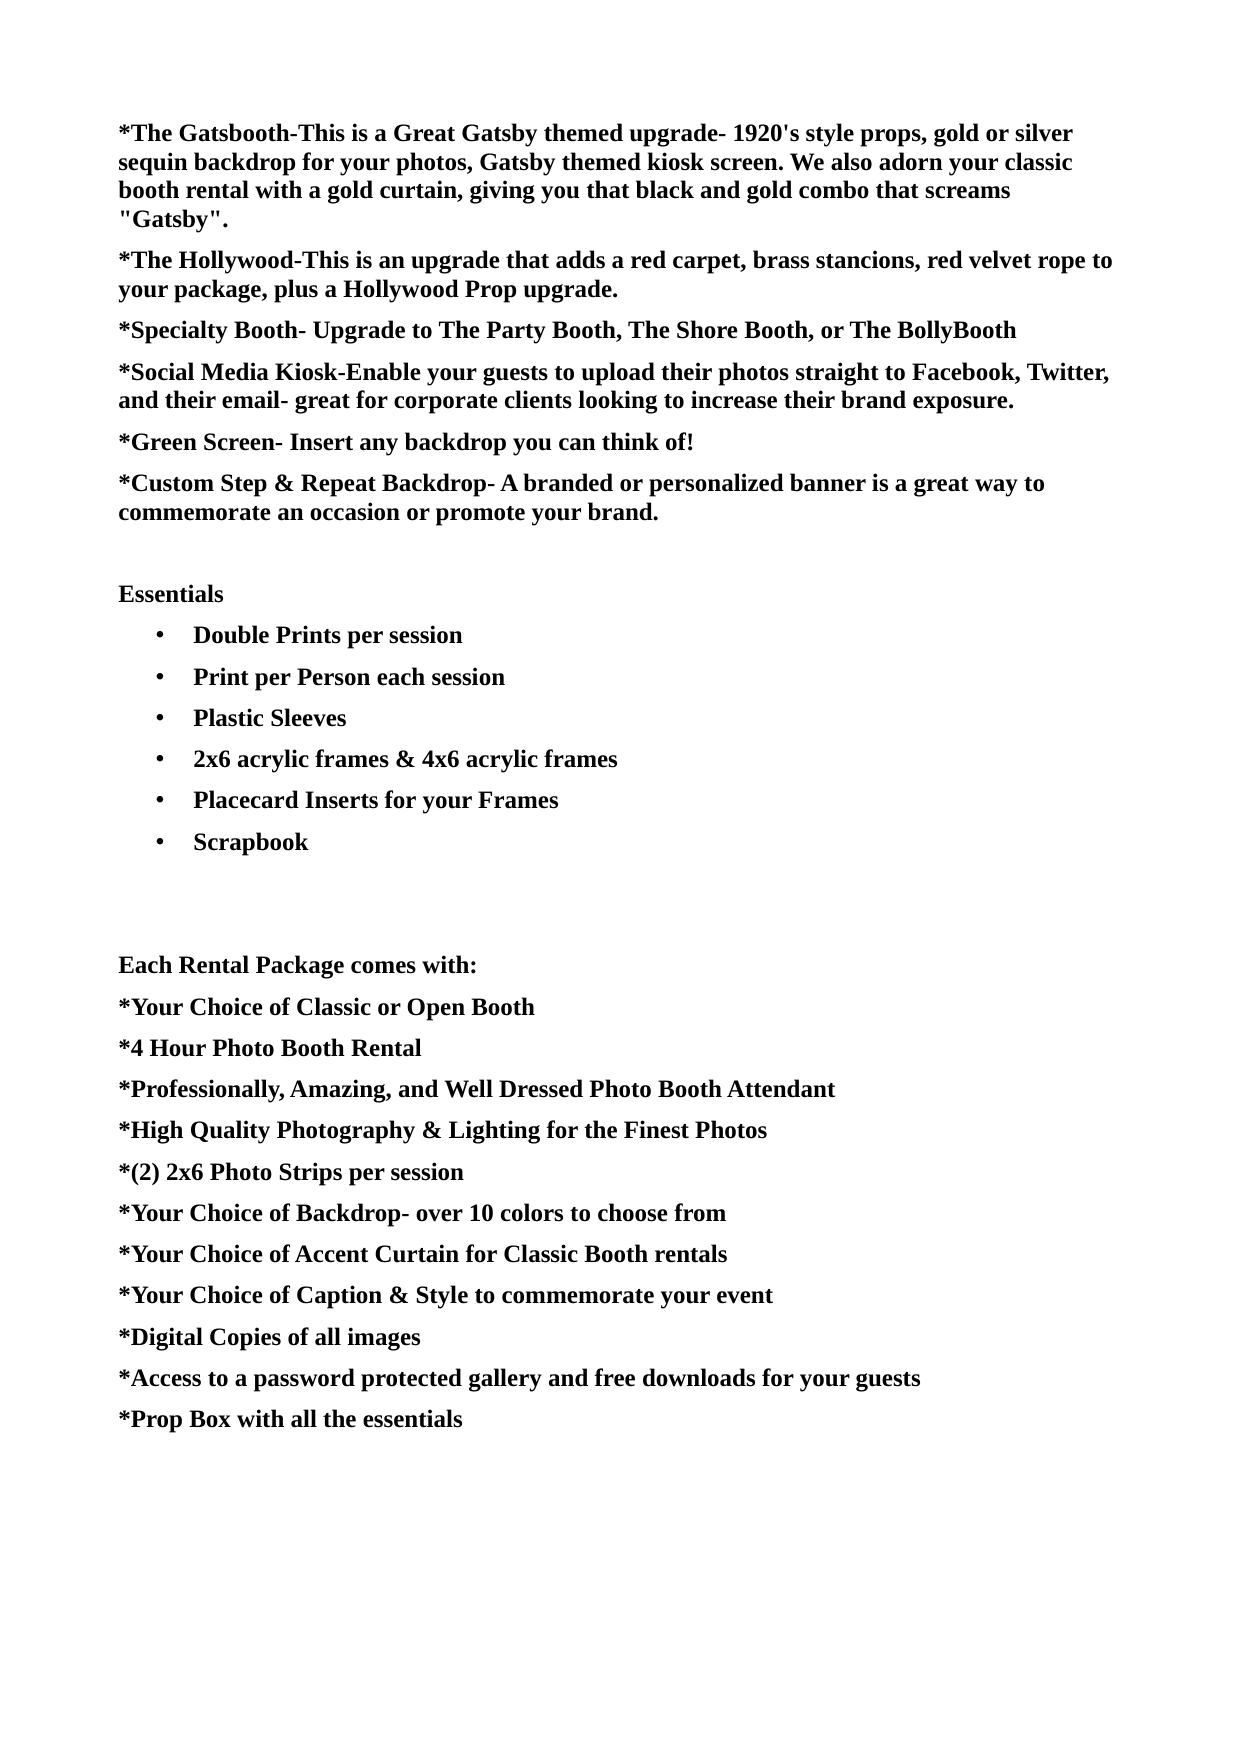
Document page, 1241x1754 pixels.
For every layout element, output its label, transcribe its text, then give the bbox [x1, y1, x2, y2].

list Placecard Inserts for your Frames [156, 786, 1122, 814]
text *Digital Copies of all images [118, 1322, 1122, 1351]
text *Specialty Booth- Upgrade to The Party Booth, The Shore Booth, or The BollyBooth [118, 316, 1122, 344]
text *Your Choice of Caption & Style to commemorate your event [118, 1281, 1122, 1309]
text *High Quality Photography & Lighting for the Finest Photos [118, 1116, 1122, 1144]
text *Your Choice of Classic or Open Booth [118, 992, 1122, 1021]
text *Green Screen- Insert any backdrop you can think of! [118, 427, 1122, 456]
text Each Rental Package comes with: [118, 951, 1122, 979]
text *4 Hour Photo Booth Rental [118, 1033, 1122, 1062]
text *Your Choice of Accent Curtain for Classic Booth rentals [118, 1239, 1122, 1268]
text *(2) 2x6 Photo Strips per session [118, 1157, 1122, 1186]
list Double Prints per session [156, 621, 1122, 649]
text *Access to a password protected gallery and free downloads for your guests [118, 1363, 1122, 1392]
text *Your Choice of Backdrop- over 10 colors to choose from [118, 1198, 1122, 1227]
text *Custom Step & Repeat Backdrop- A branded or personalized banner is a great way to commemorate an occasion or promote your brand. [118, 468, 1122, 526]
text *Social Media Kiosk-Enable your guests to upload their photos straight to Facebook, Twitter, and their email- great for corporate clients looking to increase their brand exposure. [118, 357, 1122, 414]
text *Prop Box with all the essentials [118, 1404, 1122, 1433]
text Essentials [118, 579, 1122, 608]
list Print per Person each session [156, 662, 1122, 691]
text *Professionally, Amazing, and Well Dressed Photo Booth Attendant [118, 1074, 1122, 1103]
text *The Gatsbooth-This is a Great Gatsby themed upgrade- 1920's style props, gold or silver sequin backdrop for your photos, Gatsby themed kiosk screen. We also adorn your classic booth rental with a gold curtain, giving you that black and gold combo that screams "Gatsby". [118, 118, 1122, 233]
list 2x6 acrylic frames & 4x6 acrylic frames [156, 744, 1122, 773]
text *The Hollywood-This is an upgrade that adds a red carpet, brass stancions, red velvet rope to your package, plus a Hollywood Prop upgrade. [118, 246, 1122, 303]
list Plastic Sleeves [156, 703, 1122, 732]
list Scrapbook [156, 827, 1122, 856]
